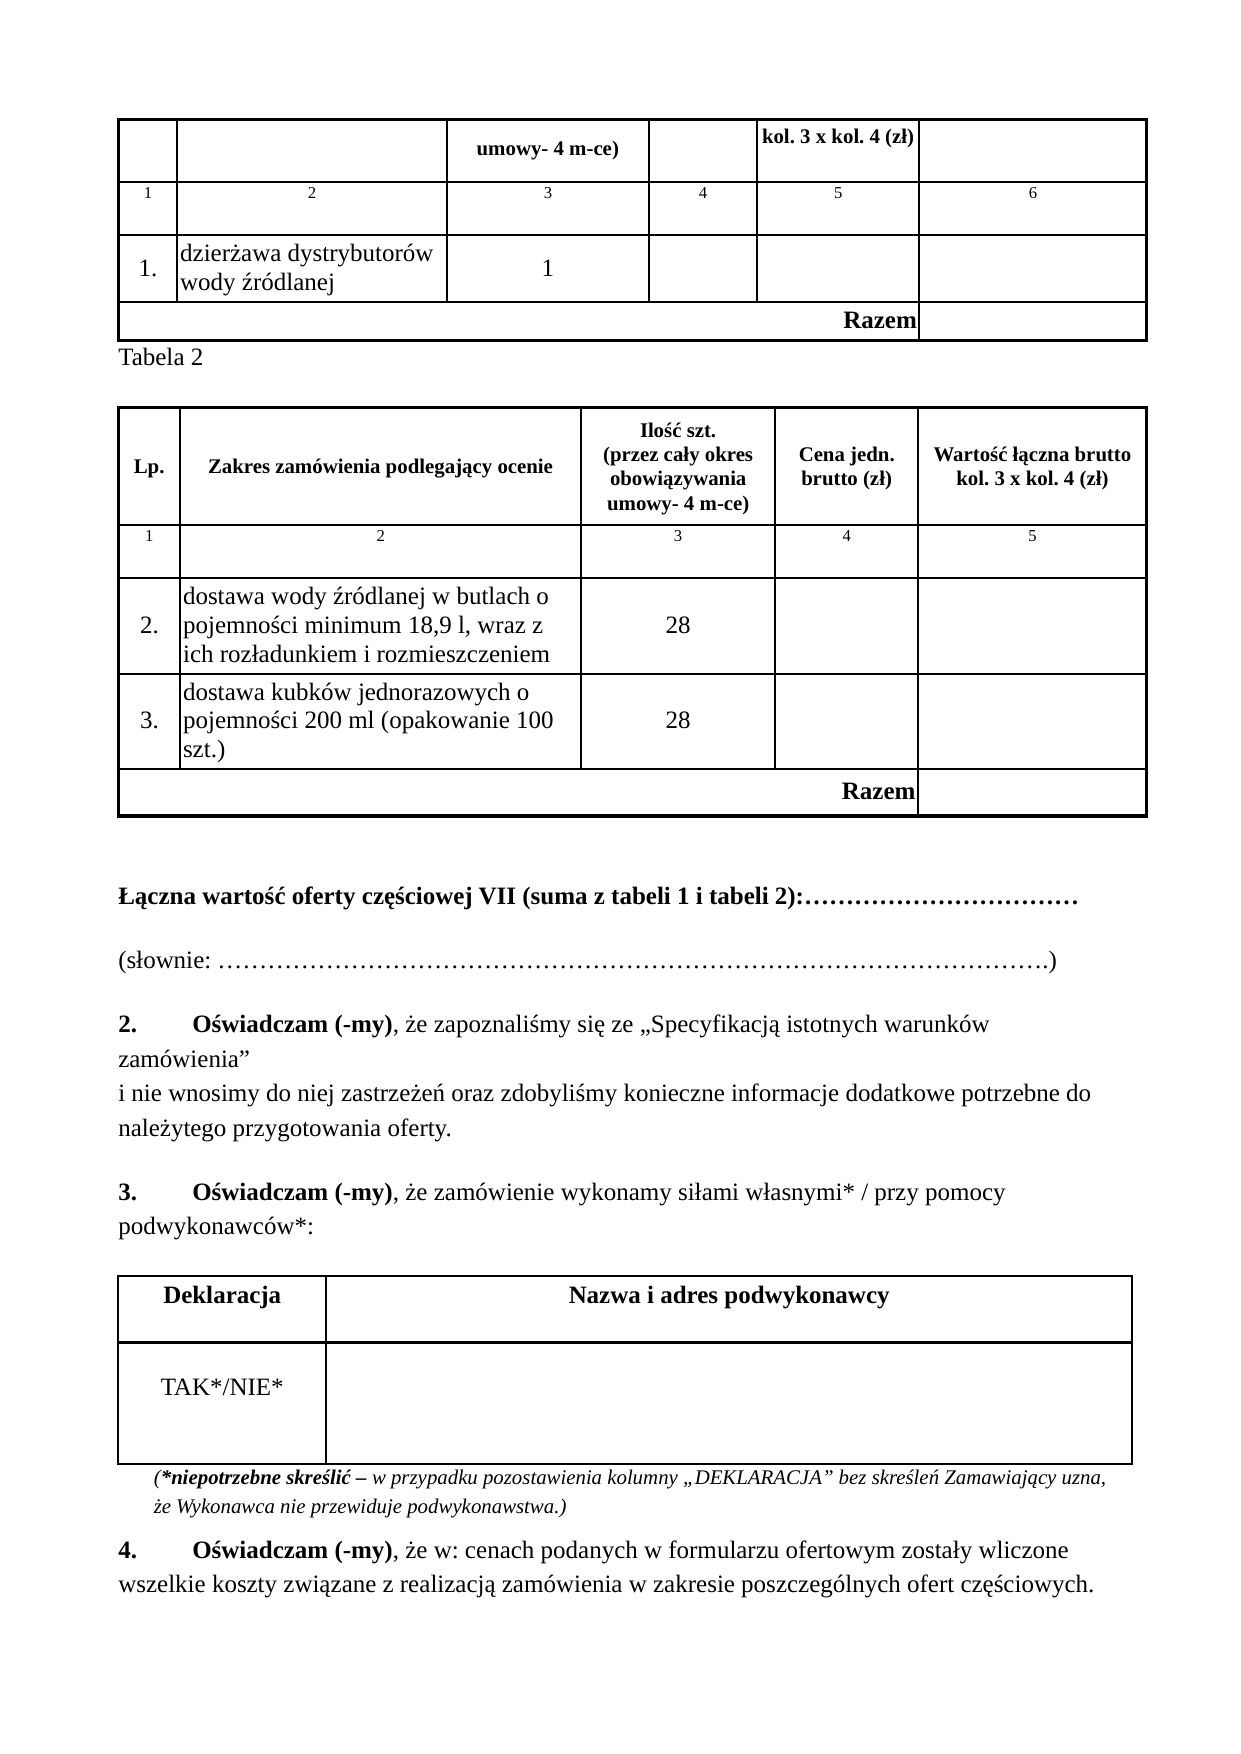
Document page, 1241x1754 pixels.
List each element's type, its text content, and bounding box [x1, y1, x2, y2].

table_cell 3 [582, 526, 774, 577]
table_cell 2 [181, 526, 580, 577]
table_header [120, 121, 176, 181]
table_cell [919, 770, 1145, 814]
table_cell 2. [120, 579, 179, 673]
table_cell dostawa kubków jednorazowych o pojemności 200 ml (opakowanie 100 szt.) [181, 675, 580, 768]
text (słownie: ……………………………………………………………………………………….) [118, 945, 1122, 974]
table_header Nazwa i adres podwykonawcy [327, 1277, 1131, 1341]
table_header Ilość szt. (przez cały okres obowiązywania umowy- 4 m-ce) [582, 409, 774, 524]
table_cell 5 [919, 526, 1145, 577]
table_cell dzierżawa dystrybutorów wody źródlanej [178, 236, 446, 301]
table_header Cena jedn. brutto (zł) [776, 409, 917, 524]
table_header kol. 3 x kol. 4 (zł) [758, 121, 918, 181]
table_cell 4 [776, 526, 917, 577]
table_header Lp. [120, 409, 179, 524]
table_header umowy- 4 m-ce) [448, 121, 648, 181]
table_header [178, 121, 446, 181]
table_header Deklaracja [119, 1277, 325, 1341]
list Oświadczam (-my), że zamówienie wykonamy siłami własnymi* / przy pomocy podwykonawców*: [118, 1177, 1122, 1240]
table_header [920, 121, 1145, 181]
table_cell [776, 579, 917, 673]
list Oświadczam (-my), że zapoznaliśmy się ze „Specyfikacją istotnych warunków zamówienia” i nie wnosimy do niej zastrzeżeń oraz zdobyliśmy konieczne informacje dodatkowe potrzebne do należytego przygotowania oferty. [118, 1009, 1122, 1142]
table_cell 6 [920, 183, 1145, 234]
table_cell 4 [650, 183, 756, 234]
table_cell 1 [120, 526, 179, 577]
table_cell Razem [120, 303, 918, 339]
table_cell [920, 236, 1145, 301]
table_cell 1 [448, 236, 648, 301]
table_header [650, 121, 756, 181]
list Oświadczam (-my), że w: cenach podanych w formularzu ofertowym zostały wliczone wszelkie koszty związane z realizacją zamówienia w zakresie poszczególnych ofert częściowych. [118, 1535, 1122, 1598]
table_cell 3. [120, 675, 179, 768]
table_header Zakres zamówienia podlegający ocenie [181, 409, 580, 524]
table_cell 1 [120, 183, 176, 234]
text Łączna wartość oferty częściowej VII (suma z tabeli 1 i tabeli 2):…………………………… [118, 881, 1122, 910]
table_cell [919, 675, 1145, 768]
table_cell [776, 675, 917, 768]
table_cell [758, 236, 918, 301]
table_cell [327, 1344, 1131, 1463]
table_cell 28 [582, 675, 774, 768]
text Tabela 2 [118, 342, 1122, 371]
table_cell [650, 236, 756, 301]
table_header Wartość łączna brutto kol. 3 x kol. 4 (zł) [919, 409, 1145, 524]
table_cell 28 [582, 579, 774, 673]
table_cell 5 [758, 183, 918, 234]
table_cell [920, 303, 1145, 339]
table_cell dostawa wody źródlanej w butlach o pojemności minimum 18,9 l, wraz z ich rozładunkiem i rozmieszczeniem [181, 579, 580, 673]
table_cell TAK*/NIE* [119, 1344, 325, 1463]
text (*niepotrzebne skreślić – w przypadku pozostawienia kolumny „DEKLARACJA” bez skreśleń Zamawiający uzna, że Wykonawca nie przewiduje podwykonawstwa.) [153, 1465, 1122, 1518]
table_cell Razem [120, 770, 917, 814]
table_cell 2 [178, 183, 446, 234]
table_cell 1. [120, 236, 176, 301]
table_cell [919, 579, 1145, 673]
table_cell 3 [448, 183, 648, 234]
